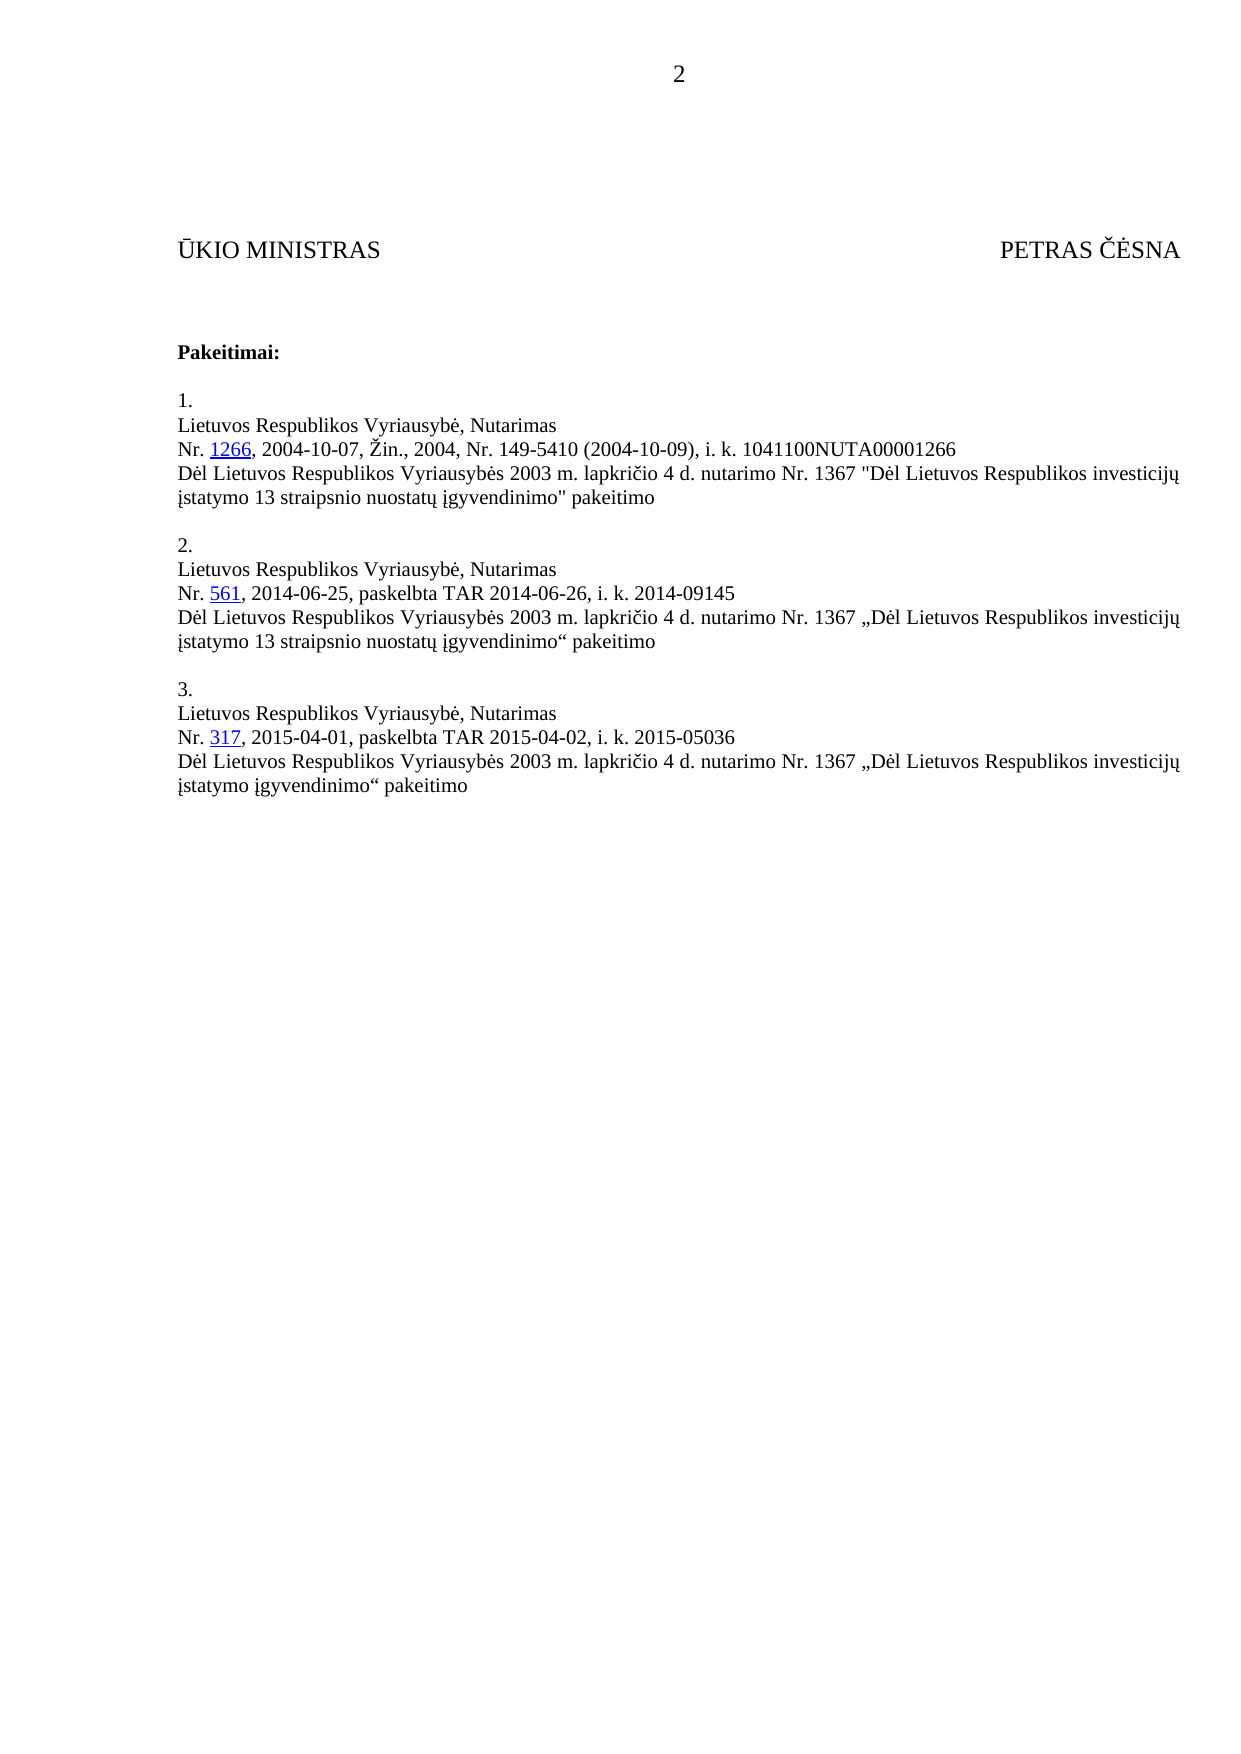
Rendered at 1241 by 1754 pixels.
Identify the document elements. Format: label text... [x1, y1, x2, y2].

text ŪKIO MINISTRAS PETRAS ČĖSNA [177, 235, 1181, 263]
text Lietuvos Respublikos Vyriausybė, Nutarimas [177, 701, 1181, 725]
text Nr. 317, 2015-04-01, paskelbta TAR 2015-04-02, i. k. 2015-05036 [177, 725, 1181, 749]
text Pakeitimai: [177, 340, 1181, 364]
text Nr. 561, 2014-06-25, paskelbta TAR 2014-06-26, i. k. 2014-09145 [177, 581, 1181, 605]
text Dėl Lietuvos Respublikos Vyriausybės 2003 m. lapkričio 4 d. nutarimo Nr. 1367 "Dėl Lietuvos Respublikos investicijų įstatymo 13 straipsnio nuostatų įgyvendinimo" pakeitimo [177, 461, 1181, 509]
text 3. [177, 677, 1181, 701]
text Nr. 1266, 2004-10-07, Žin., 2004, Nr. 149-5410 (2004-10-09), i. k. 1041100NUTA00001266 [177, 437, 1181, 461]
text 1. [177, 388, 1181, 412]
text Dėl Lietuvos Respublikos Vyriausybės 2003 m. lapkričio 4 d. nutarimo Nr. 1367 „Dėl Lietuvos Respublikos investicijų įstatymo 13 straipsnio nuostatų įgyvendinimo“ pakeitimo [177, 605, 1181, 653]
text Lietuvos Respublikos Vyriausybė, Nutarimas [177, 412, 1181, 437]
text Lietuvos Respublikos Vyriausybė, Nutarimas [177, 557, 1181, 581]
text 2. [177, 533, 1181, 557]
text Dėl Lietuvos Respublikos Vyriausybės 2003 m. lapkričio 4 d. nutarimo Nr. 1367 „Dėl Lietuvos Respublikos investicijų įstatymo įgyvendinimo“ pakeitimo [177, 749, 1181, 797]
